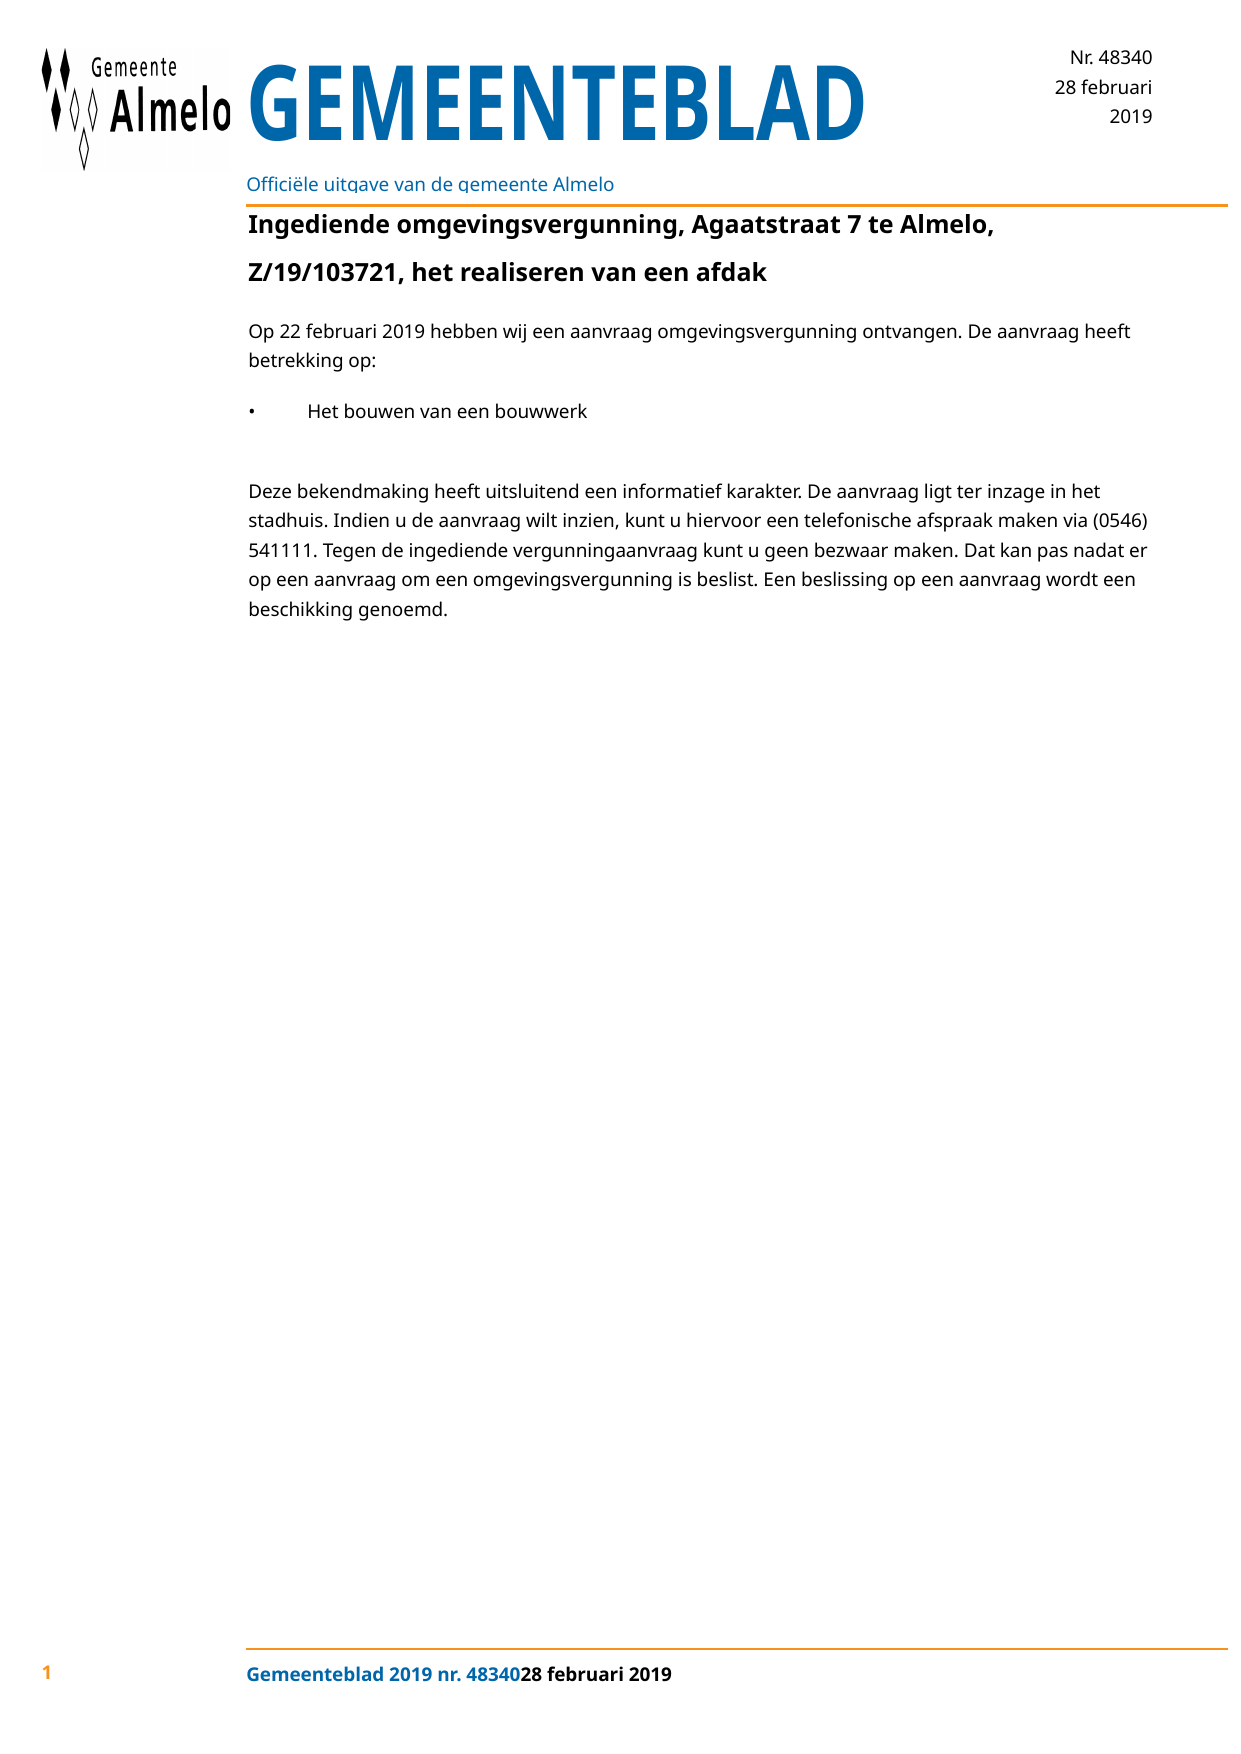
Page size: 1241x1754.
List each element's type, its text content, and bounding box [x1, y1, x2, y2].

text Ingediende omgevingsvergunning, Agaatstraat 7 te Almelo, Z/19/103721, het realiseren van een afdak [248, 207, 1152, 288]
text Op 22 februari 2019 hebben wij een aanvraag omgevingsvergunning ontvangen. De aanvraag heeft betrekking op: [248, 318, 1152, 373]
list Het bouwen van een bouwwerk [248, 398, 1152, 424]
text Deze bekendmaking heeft uitsluitend een informatief karakter. De aanvraag ligt ter inzage in het stadhuis. Indien u de aanvraag wilt inzien, kunt u hiervoor een telefonische afspraak maken via (0546) 541111. Tegen de ingediende vergunningaanvraag kunt u geen bezwaar maken. Dat kan pas nadat er op een aanvraag om een omgevingsvergunning is beslist. Een beslissing op een aanvraag wordt een beschikking genoemd. [248, 478, 1152, 622]
picture [41, 47, 231, 172]
